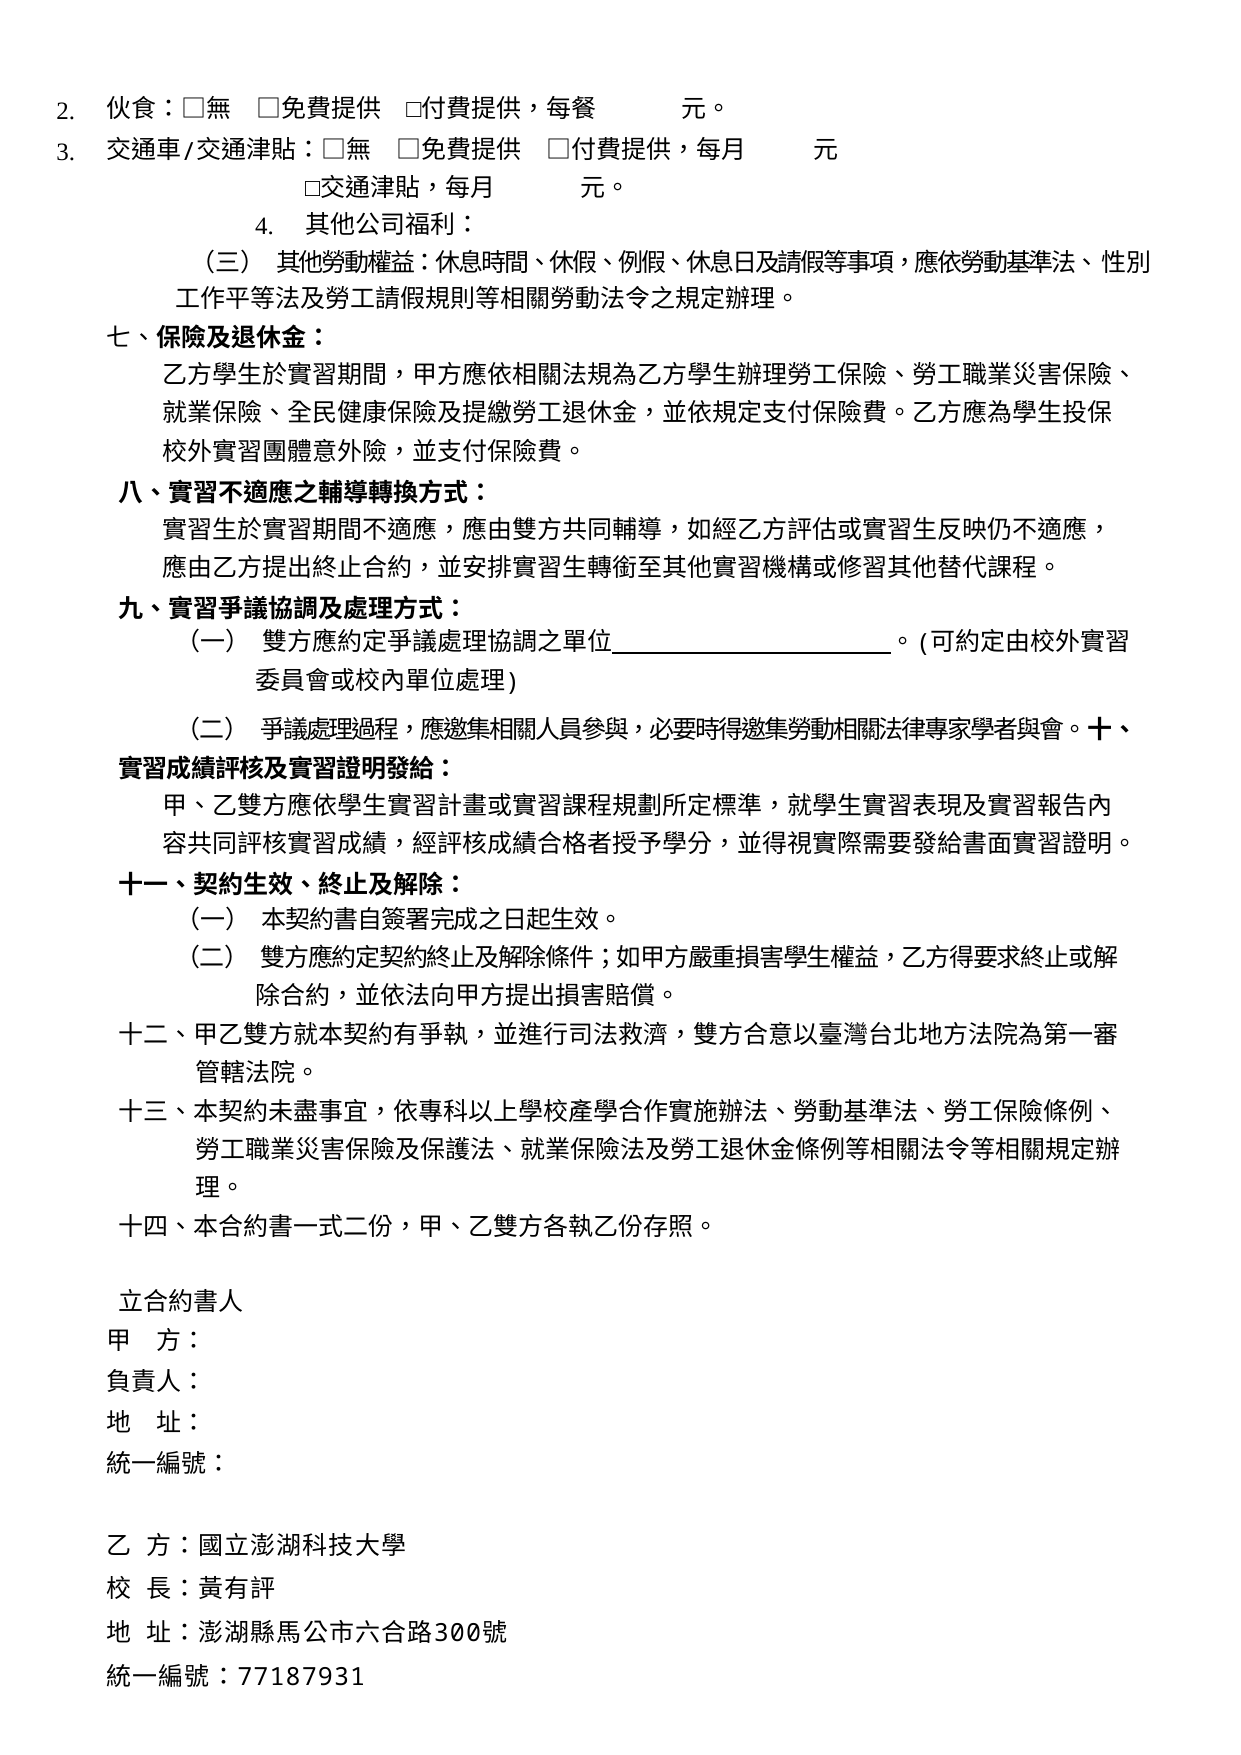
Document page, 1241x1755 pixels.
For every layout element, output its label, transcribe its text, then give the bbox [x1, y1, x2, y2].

text 乙方學生於實習期間，甲方應依相關法規為乙方學生辦理勞工保險、勞工職業災害保險、就業保險、全民健康保險及提繳勞工退休金，並依規定支付保險費。乙方應為學生投保校外實習團體意外險，並支付保險費。 [162, 354, 1119, 467]
text 校 長：黃有評 [106, 1569, 1155, 1605]
text 負責人： [106, 1361, 512, 1398]
text 地 址： [106, 1402, 512, 1438]
list 其他公司福利： [255, 206, 1151, 242]
text 地 址：澎湖縣馬公市六合路300號 [106, 1613, 1155, 1649]
text 甲、乙雙方應依學生實習計畫或實習課程規劃所定標準，就學生實習表現及實習報告內容共同評核實習成績，經評核成績合格者授予學分，並得視實際需要發給書面實習證明。 [162, 786, 1119, 860]
subtitle 九、實習爭議協調及處理方式： [118, 586, 1151, 625]
text 七、保險及退休金： [106, 315, 1120, 354]
text （三） 其他勞動權益：休息時間、休假、例假、休息日及請假等事項，應依勞動基準法、性別工作平等法及勞工請假規則等相關勞動法令之規定辦理。 [175, 242, 1151, 315]
text 委員會或校內單位處理) [255, 661, 1151, 698]
subtitle 十一、契約生效、終止及解除： [118, 862, 1151, 902]
list 交通車/交通津貼：□無 □免費提供 □付費提供，每月 元 [56, 129, 1151, 167]
text 乙 方：國立澎湖科技大學 [106, 1525, 1155, 1561]
text 甲 方： [106, 1321, 512, 1357]
text （一） 本契約書自簽署完成之日起生效。 [175, 902, 1151, 935]
text 十二、甲乙雙方就本契約有爭執，並進行司法救濟，雙方合意以臺灣台北地方法院為第一審管轄法院。 [118, 1014, 1119, 1089]
subtitle 八、實習不適應之輔導轉換方式： [118, 469, 1151, 509]
text 統一編號： [106, 1443, 512, 1479]
text 統一編號：77187931 [106, 1656, 1155, 1693]
text 立合約書人 [118, 1282, 1151, 1318]
list 伙食：□無 □免費提供 □付費提供，每餐 元。 [56, 89, 1151, 127]
text 十三、本契約未盡事宜，依專科以上學校產學合作實施辦法、勞動基準法、勞工保險條例、勞工職業災害保險及保護法、就業保險法及勞工退休金條例等相關法令等相關規定辦理。 [118, 1091, 1120, 1204]
text □交通津貼，每月 元。 [305, 170, 1151, 204]
text （二） 雙方應約定契約終止及解除條件；如甲方嚴重損害學生權益，乙方得要求終止或解除合約，並依法向甲方提出損害賠償。 [175, 937, 1123, 1012]
text （二） 爭議處理過程，應邀集相關人員參與，必要時得邀集勞動相關法律專家學者與會。十、實習成績評核及實習證明發給： [118, 706, 1129, 785]
text 十四、本合約書一式二份，甲、乙雙方各執乙份存照。 [118, 1206, 1151, 1243]
text （一） 雙方應約定爭議處理協調之單位 。(可約定由校外實習 [175, 625, 1151, 658]
text 實習生於實習期間不適應，應由雙方共同輔導，如經乙方評估或實習生反映仍不適應， 應由乙方提出終止合約，並安排實習生轉銜至其他實習機構或修習其他替代課程。 [162, 509, 1119, 584]
